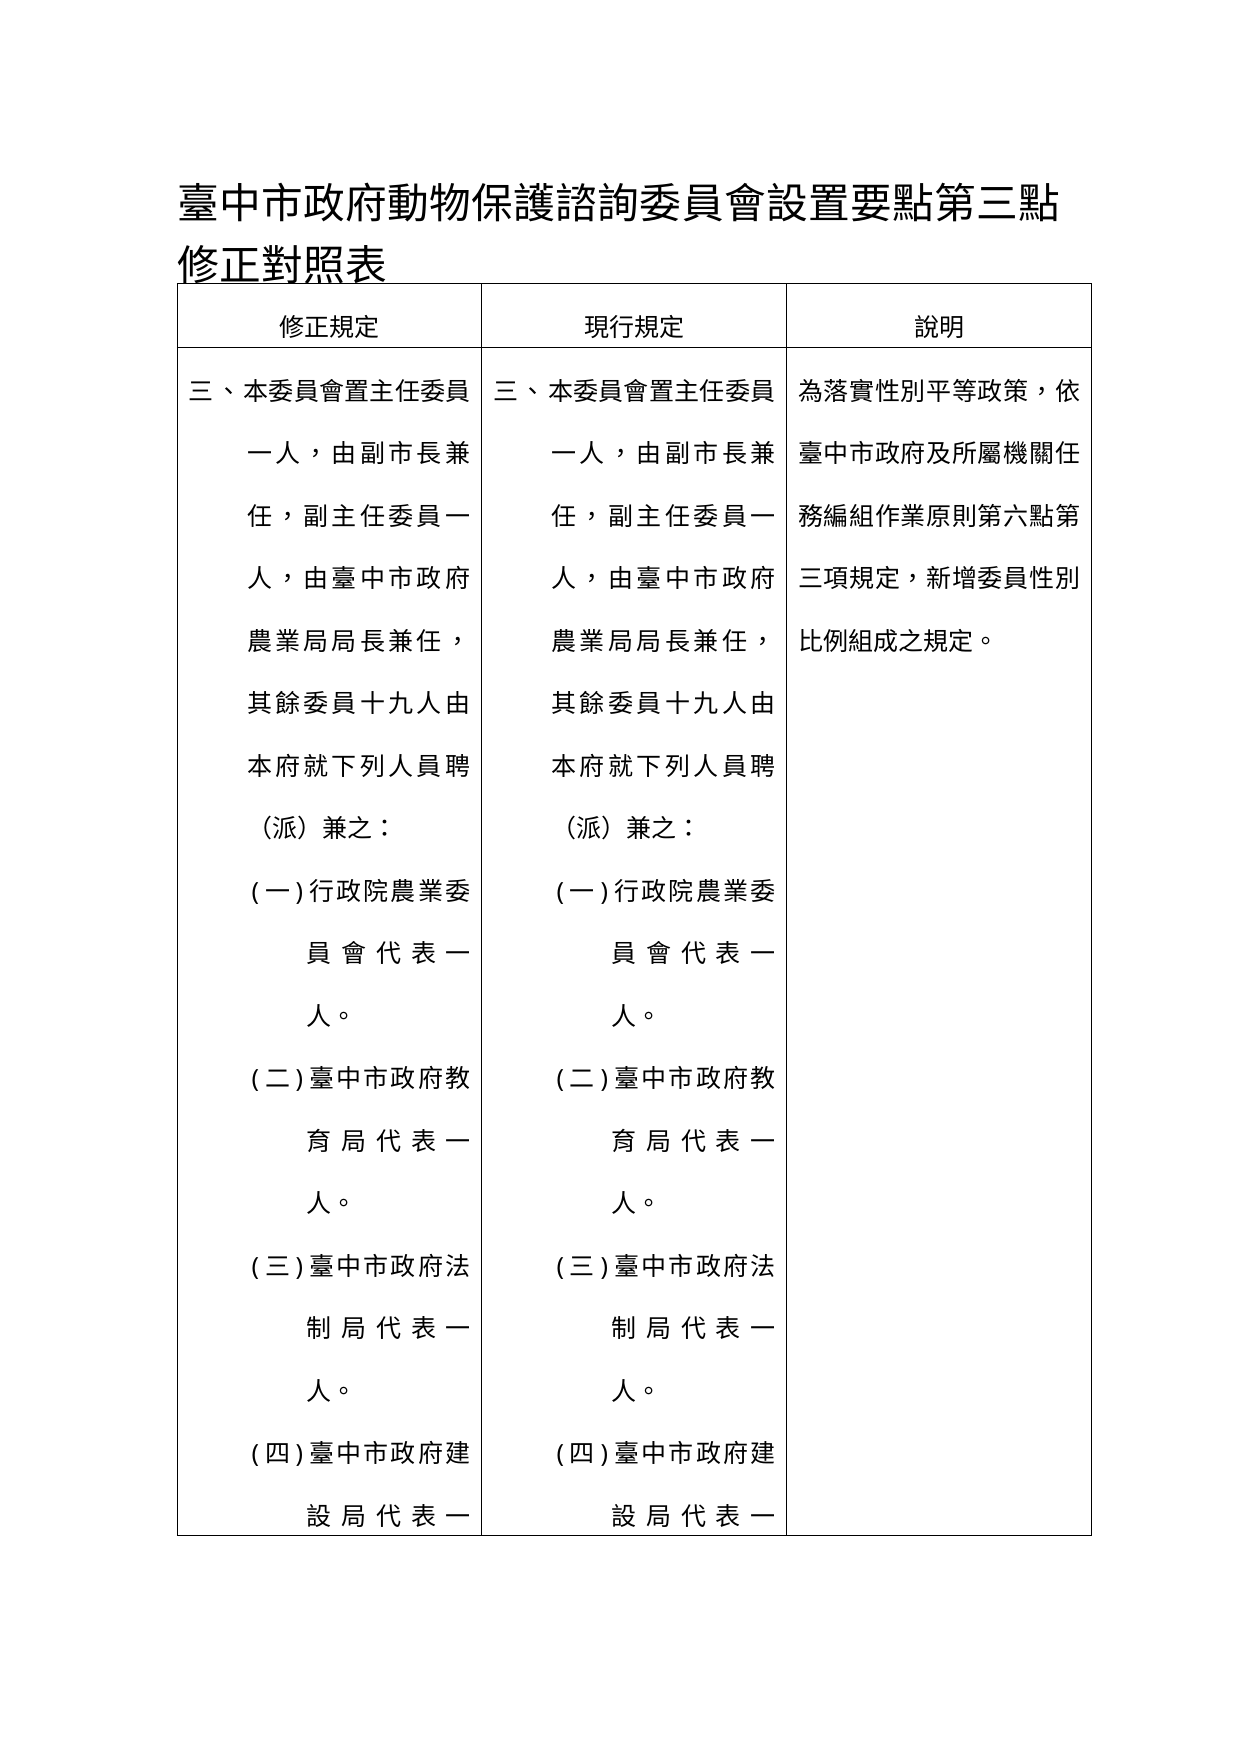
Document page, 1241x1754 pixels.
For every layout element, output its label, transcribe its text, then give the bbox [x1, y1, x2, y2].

text 臺中市政府動物保護諮詢委員會設置要點第三點修正對照表 [177, 158, 1092, 283]
table_header 說明 [787, 284, 1091, 347]
table_cell 三、本委員會置主任委員一人，由副市長兼任，副主任委員一人，由臺中市政府農業局局長兼任，其餘委員十九人由本府就下列人員聘（派）兼之： (一)行政院農業委員會代表一人。 (二)臺中市政府教育局代表一人。 (三)臺中市政府法制局代表一人。 (四)臺中市政府建設局代表一 [178, 348, 481, 1535]
table_header 現行規定 [482, 284, 786, 347]
table_header 修正規定 [178, 284, 481, 347]
table_cell 三、本委員會置主任委員一人，由副市長兼任，副主任委員一人，由臺中市政府農業局局長兼任，其餘委員十九人由本府就下列人員聘（派）兼之： (一)行政院農業委員會代表一人。 (二)臺中市政府教育局代表一人。 (三)臺中市政府法制局代表一人。 (四)臺中市政府建設局代表一 [482, 348, 786, 1535]
table_cell 為落實性別平等政策，依臺中市政府及所屬機關任務編組作業原則第六點第三項規定，新增委員性別比例組成之規定。 [787, 348, 1091, 1535]
